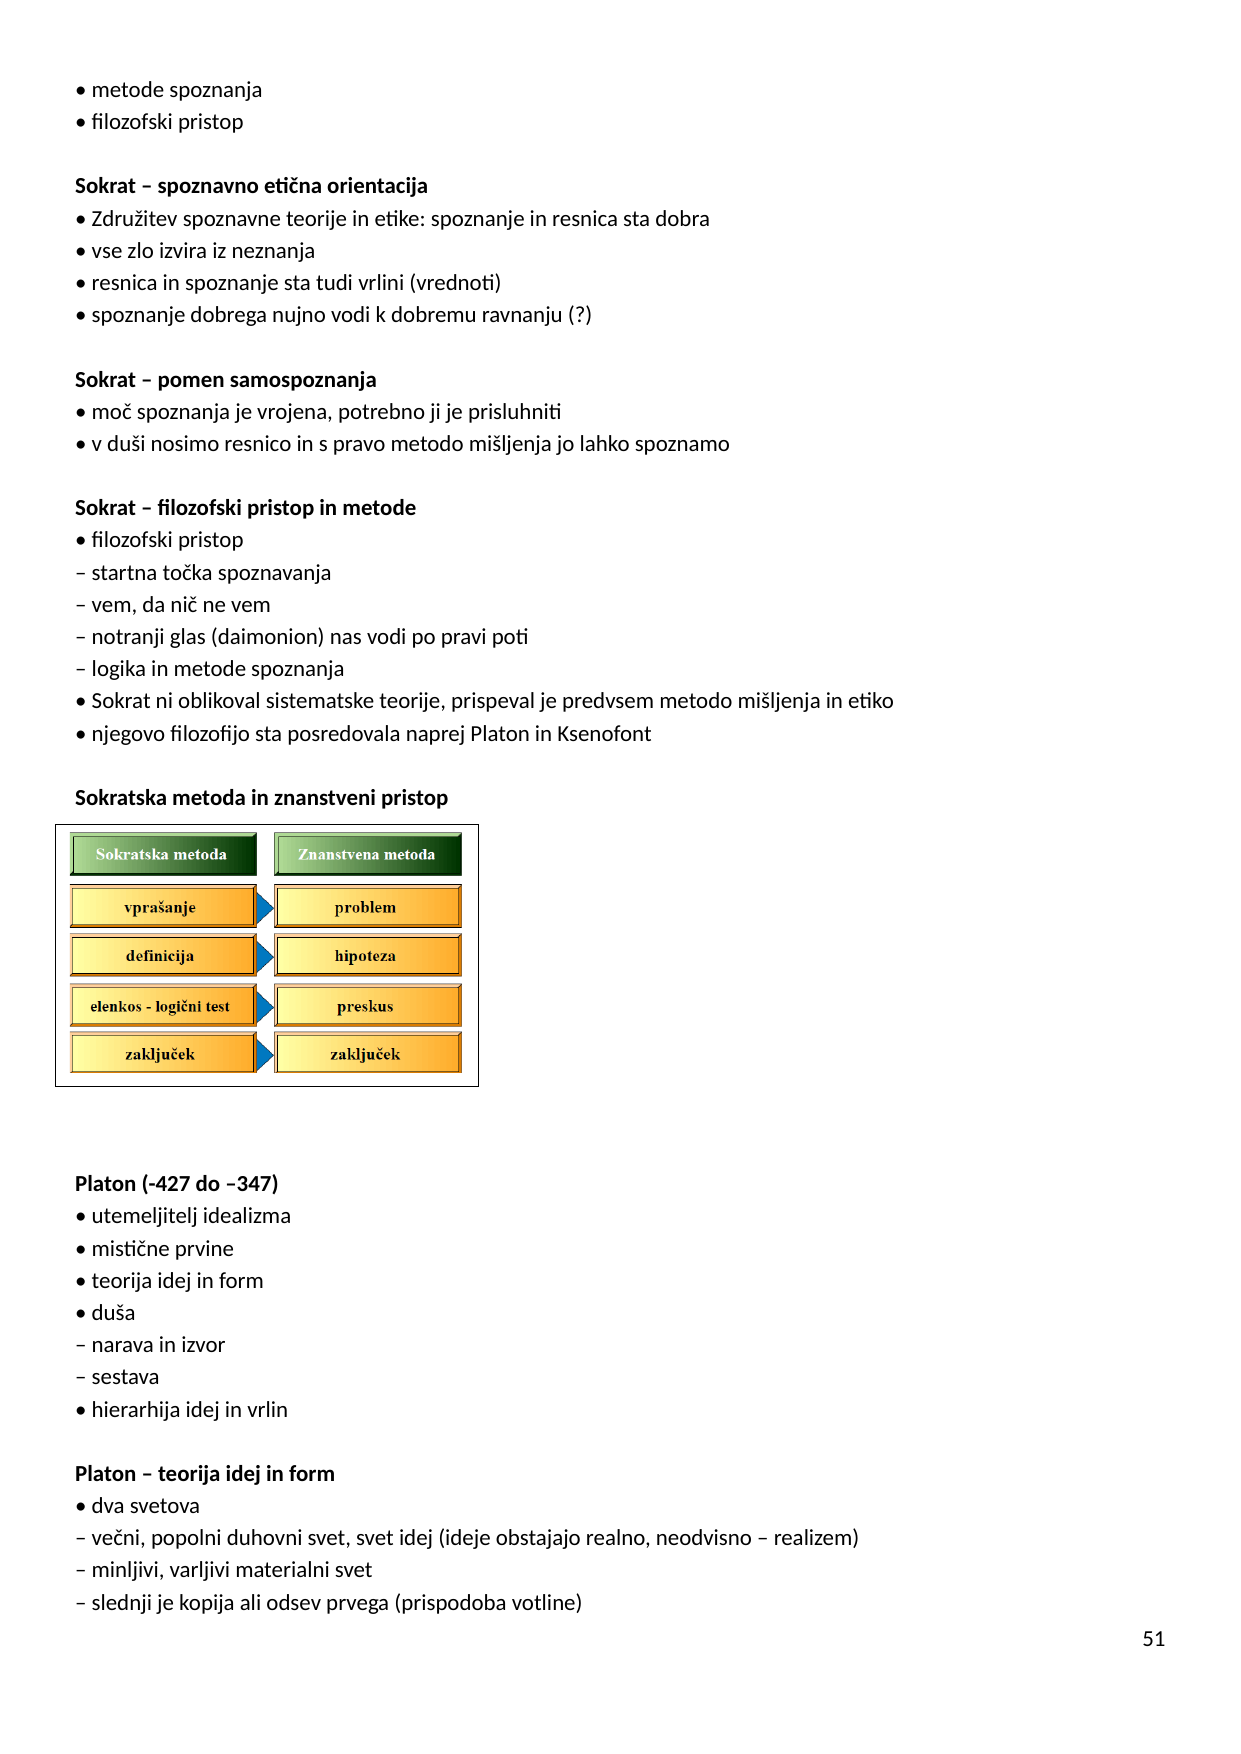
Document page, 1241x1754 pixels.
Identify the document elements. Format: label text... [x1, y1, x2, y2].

text – minljivi, varljivi materialni svet [75, 1556, 1165, 1584]
text Platon (-427 do –347) [75, 1169, 1165, 1197]
text • filozofski pristop [75, 526, 1165, 554]
text • filozofski pristop [75, 107, 1165, 135]
text • mistične prvine [75, 1234, 1165, 1262]
text • hierarhija idej in vrlin [75, 1395, 1165, 1423]
text • v duši nosimo resnico in s pravo metodo mišljenja jo lahko spoznamo [75, 429, 1165, 457]
text • moč spoznanja je vrojena, potrebno ji je prisluhniti [75, 397, 1165, 425]
text Platon – teorija idej in form [75, 1459, 1165, 1487]
text – startna točka spoznavanja [75, 558, 1165, 586]
text • Sokrat ni oblikoval sistematske teorije, prispeval je predvsem metodo mišljenja in etiko [75, 687, 1165, 714]
text – logika in metode spoznanja [75, 654, 1165, 682]
text • duša [75, 1298, 1165, 1326]
text – vem, da nič ne vem [75, 590, 1165, 618]
text – slednji je kopija ali odsev prvega (prispodoba votline) [75, 1588, 1165, 1616]
text – večni, popolni duhovni svet, svet idej (ideje obstajajo realno, neodvisno – realizem) [75, 1523, 1165, 1551]
text – sestava [75, 1362, 1165, 1391]
text Sokrat – filozofski pristop in metode [75, 493, 1165, 521]
text • resnica in spoznanje sta tudi vrlini (vrednoti) [75, 268, 1165, 296]
text Sokrat – spoznavno etična orientacija [75, 172, 1165, 199]
picture [69, 831, 462, 1073]
text Sokratska metoda in znanstveni pristop [75, 783, 1165, 811]
text • vse zlo izvira iz neznanja [75, 236, 1165, 264]
text Sokrat – pomen samospoznanja [75, 365, 1165, 393]
text • njegovo filozofijo sta posredovala naprej Platon in Ksenofont [75, 719, 1165, 747]
text • metode spoznanja [75, 75, 1165, 103]
text – narava in izvor [75, 1330, 1165, 1358]
text • Združitev spoznavne teorije in etike: spoznanje in resnica sta dobra [75, 204, 1165, 232]
text • teorija idej in form [75, 1266, 1165, 1294]
text • dva svetova [75, 1491, 1165, 1519]
text • utemeljitelj idealizma [75, 1202, 1165, 1229]
text – notranji glas (daimonion) nas vodi po pravi poti [75, 622, 1165, 650]
text • spoznanje dobrega nujno vodi k dobremu ravnanju (?) [75, 300, 1165, 328]
